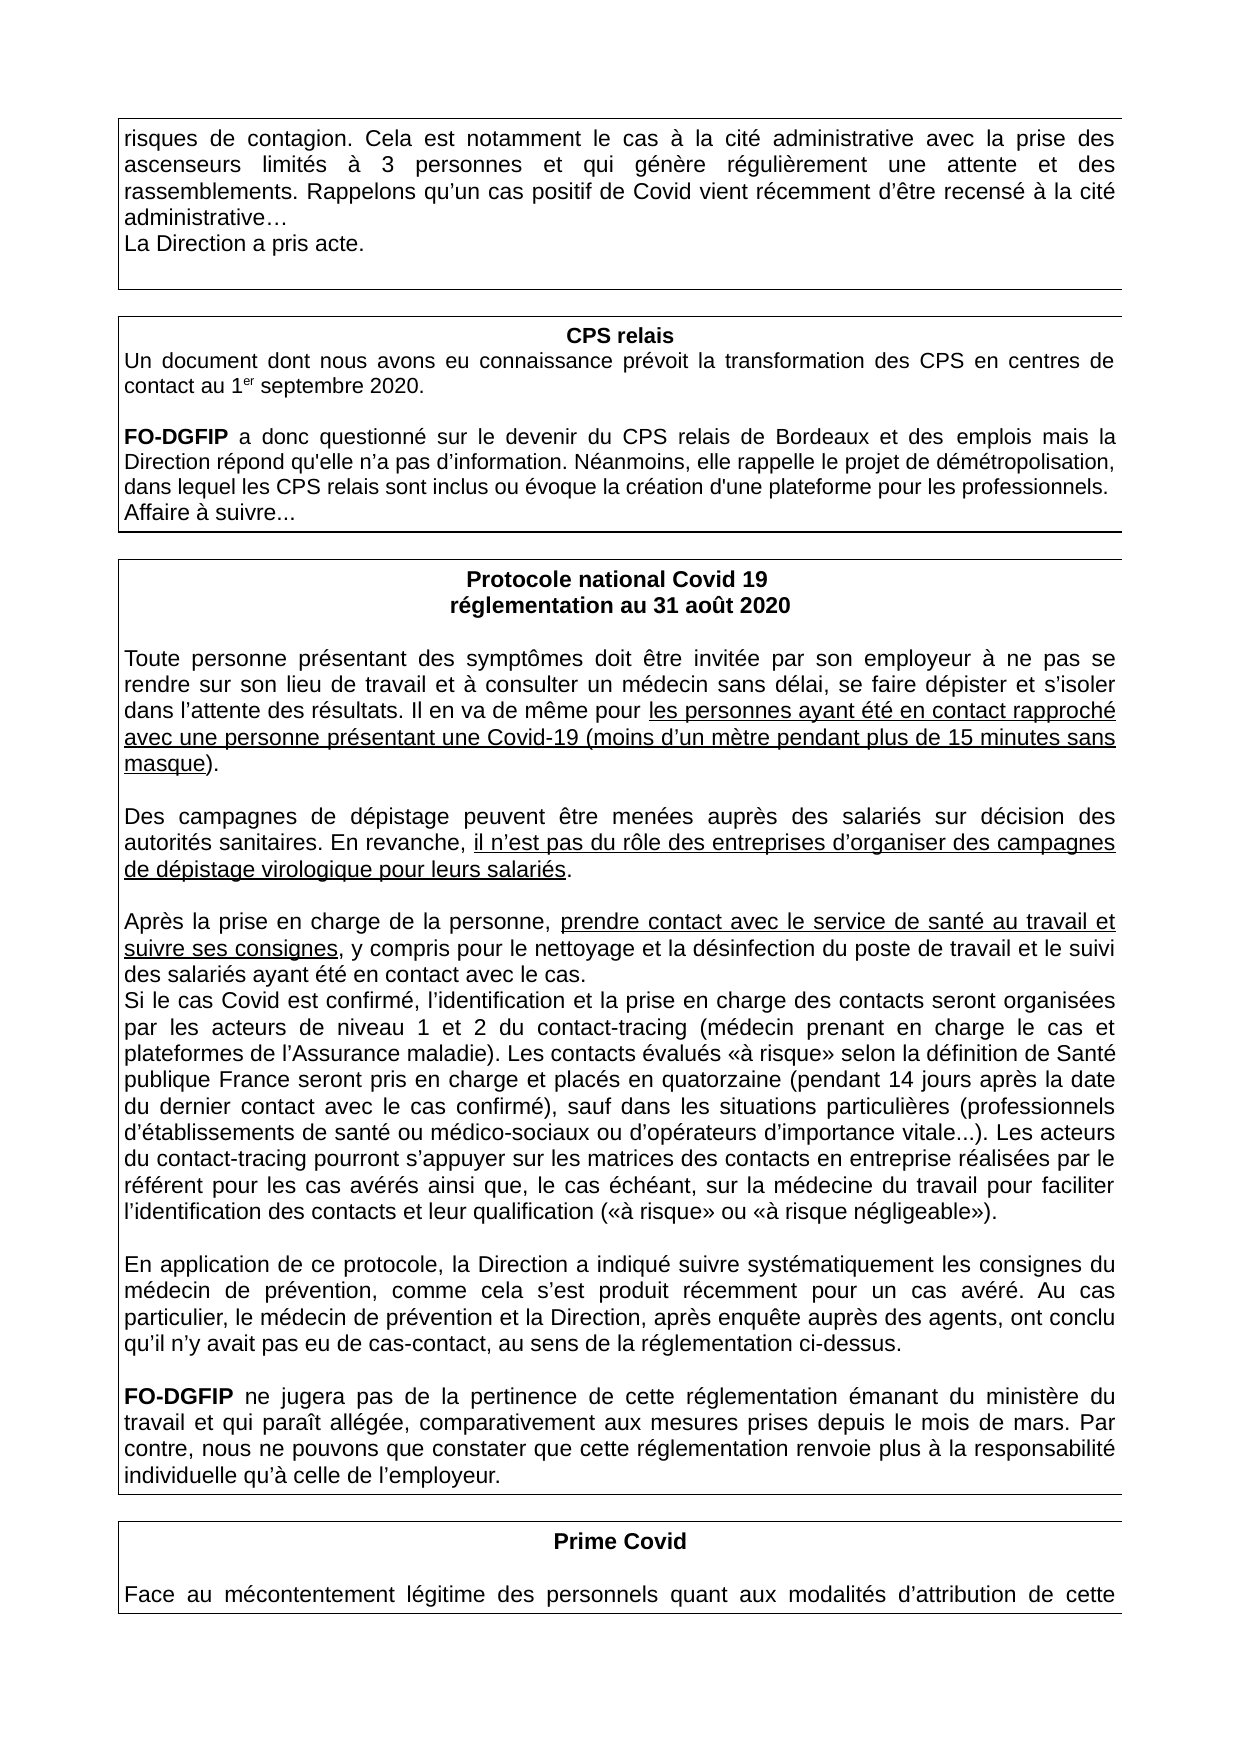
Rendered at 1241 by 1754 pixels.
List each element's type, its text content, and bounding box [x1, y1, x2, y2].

table_header CPS relais Un document dont nous avons eu connaissance prévoit la transformation des CPS en centres de contact au 1er septembre 2020. FO-DGFIP a donc questionné sur le devenir du CPS relais de Bordeaux et des emplois mais la Direction répond qu'elle n’a pas d’information. Néanmoins, elle rappelle le projet de démétropolisation, dans lequel les CPS relais sont inclus ou évoque la création d'une plateforme pour les professionnels. Affaire à suivre... [119, 317, 1122, 531]
table_header Protocole national Covid 19 réglementation au 31 août 2020 Toute personne présentant des symptômes doit être invitée par son employeur à ne pas se rendre sur son lieu de travail et à consulter un médecin sans délai, se faire dépister et s’isoler dans l’attente des résultats. Il en va de même pour les personnes ayant été en contact rapproché avec une personne présentant une Covid-19 (moins d’un mètre pendant plus de 15 minutes sans masque). Des campagnes de dépistage peuvent être menées auprès des salariés sur décision des autorités sanitaires. En revanche, il n’est pas du rôle des entreprises d’organiser des campagnes de dépistage virologique pour leurs salariés. Après la prise en charge de la personne, prendre contact avec le service de santé au travail et suivre ses consignes, y compris pour le nettoyage et la désinfection du poste de travail et le suivi des salariés ayant été en contact avec le cas. Si le cas Covid est confirmé, l’identification et la prise en charge des contacts seront organisées par les acteurs de niveau 1 et 2 du contact-tracing (médecin prenant en charge le cas et plateformes de l’Assurance maladie). Les contacts évalués «à risque» selon la définition de Santé publique France seront pris en charge et placés en quatorzaine (pendant 14 jours après la date du dernier contact avec le cas confirmé), sauf dans les situations particulières (professionnels d’établissements de santé ou médico-sociaux ou d’opérateurs d’importance vitale...). Les acteurs du contact-tracing pourront s’appuyer sur les matrices des contacts en entreprise réalisées par le référent pour les cas avérés ainsi que, le cas échéant, sur la médecine du travail pour faciliter l’identification des contacts et leur qualification («à risque» ou «à risque négligeable»). En application de ce protocole, la Direction a indiqué suivre systématiquement les consignes du médecin de prévention, comme cela s’est produit récemment pour un cas avéré. Au cas particulier, le médecin de prévention et la Direction, après enquête auprès des agents, ont conclu qu’il n’y avait pas eu de cas-contact, au sens de la réglementation ci-dessus. FO-DGFIP ne jugera pas de la pertinence de cette réglementation émanant du ministère du travail et qui paraît allégée, comparativement aux mesures prises depuis le mois de mars. Par contre, nous ne pouvons que constater que cette réglementation renvoie plus à la responsabilité individuelle qu’à celle de l’employeur. [119, 560, 1122, 1494]
table_header Prime Covid Face au mécontentement légitime des personnels quant aux modalités d’attribution de cette [119, 1522, 1122, 1613]
table_header risques de contagion. Cela est notamment le cas à la cité administrative avec la prise des ascenseurs limités à 3 personnes et qui génère régulièrement une attente et des rassemblements. Rappelons qu’un cas positif de Covid vient récemment d’être recensé à la cité administrative… La Direction a pris acte. [119, 119, 1122, 289]
